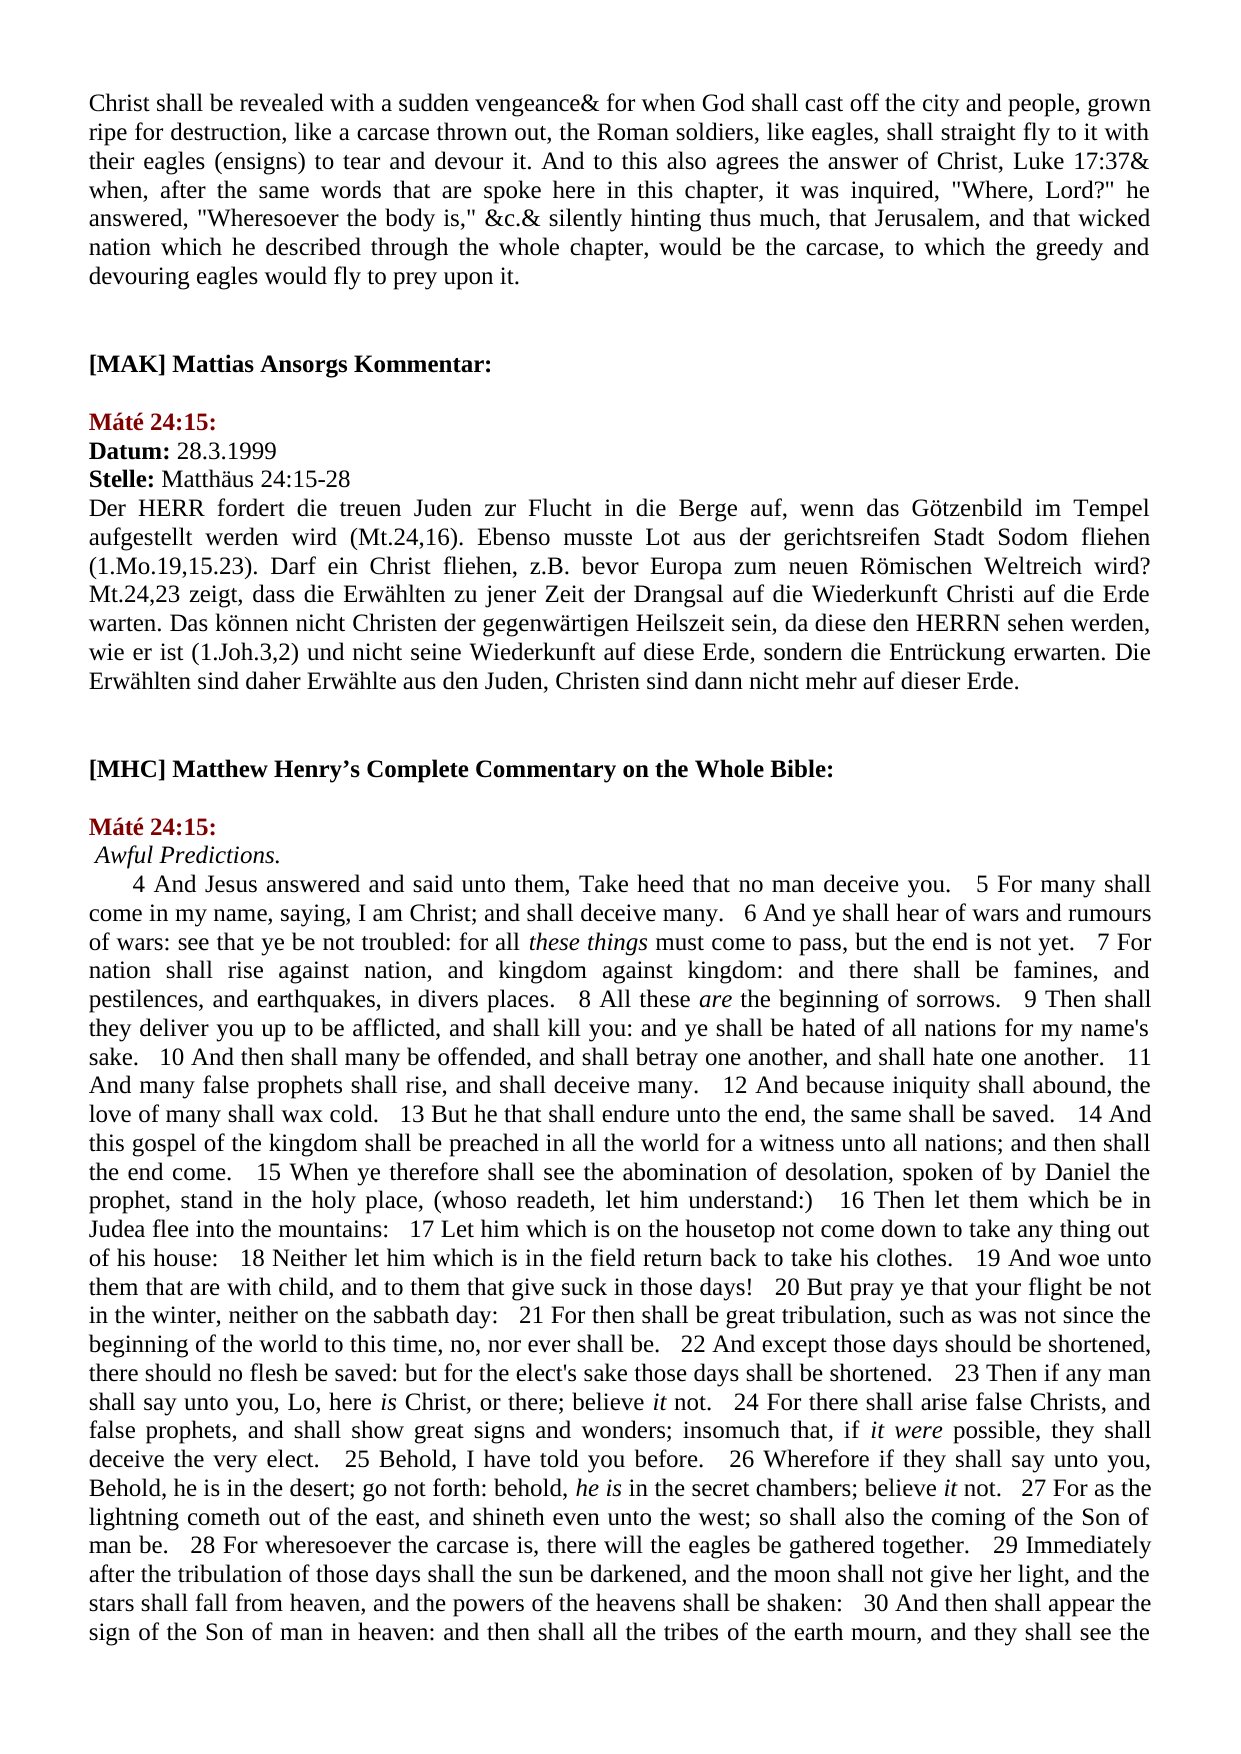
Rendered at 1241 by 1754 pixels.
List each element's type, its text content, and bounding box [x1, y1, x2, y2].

text Máté 24:15: [88, 812, 1152, 841]
text [MAK] Mattias Ansorgs Kommentar: [88, 349, 1152, 378]
text Christ shall be revealed with a sudden vengeance& for when God shall cast off the city and people, grown ripe for destruction, like a carcase thrown out, the Roman soldiers, like eagles, shall straight fly to it with their eagles (ensigns) to tear and devour it. And to this also agrees the answer of Christ, Luke 17:37& when, after the same words that are spoke here in this chapter, it was inquired, "Where, Lord?" he answered, "Wheresoever the body is," &c.& silently hinting thus much, that Jerusalem, and that wicked nation which he described through the whole chapter, would be the carcase, to which the greedy and devouring eagles would fly to prey upon it. [88, 88, 1152, 290]
text [MHC] Matthew Henry’s Complete Commentary on the Whole Bible: [88, 754, 1152, 782]
text Datum: 28.3.1999 Stelle: Matthäus 24:15-28 Der HERR fordert die treuen Juden zur Flucht in die Berge auf, wenn das Götzenbild im Tempel aufgestellt werden wird (Mt.24,16). Ebenso musste Lot aus der gerichtsreifen Stadt Sodom fliehen (1.Mo.19,15.23). Darf ein Christ fliehen, z.B. bevor Europa zum neuen Römischen Weltreich wird? Mt.24,23 zeigt, dass die Erwählten zu jener Zeit der Drangsal auf die Wiederkunft Christi auf die Erde warten. Das können nicht Christen der gegenwärtigen Heilszeit sein, da diese den HERRN sehen werden, wie er ist (1.Joh.3,2) und nicht seine Wiederkunft auf diese Erde, sondern die Entrückung erwarten. Die Erwählten sind daher Erwählte aus den Juden, Christen sind dann nicht mehr auf dieser Erde. [88, 436, 1152, 694]
text Máté 24:15: [88, 407, 1152, 436]
text Awful Predictions. [88, 841, 1152, 869]
text 4 And Jesus answered and said unto them, Take heed that no man deceive you. 5 For many shall come in my name, saying, I am Christ; and shall deceive many. 6 And ye shall hear of wars and rumours of wars: see that ye be not troubled: for all these things must come to pass, but the end is not yet. 7 For nation shall rise against nation, and kingdom against kingdom: and there shall be famines, and pestilences, and earthquakes, in divers places. 8 All these are the beginning of sorrows. 9 Then shall they deliver you up to be afflicted, and shall kill you: and ye shall be hated of all nations for my name's sake. 10 And then shall many be offended, and shall betray one another, and shall hate one another. 11 And many false prophets shall rise, and shall deceive many. 12 And because iniquity shall abound, the love of many shall wax cold. 13 But he that shall endure unto the end, the same shall be saved. 14 And this gospel of the kingdom shall be preached in all the world for a witness unto all nations; and then shall the end come. 15 When ye therefore shall see the abomination of desolation, spoken of by Daniel the prophet, stand in the holy place, (whoso readeth, let him understand:) 16 Then let them which be in Judea flee into the mountains: 17 Let him which is on the housetop not come down to take any thing out of his house: 18 Neither let him which is in the field return back to take his clothes. 19 And woe unto them that are with child, and to them that give suck in those days! 20 But pray ye that your flight be not in the winter, neither on the sabbath day: 21 For then shall be great tribulation, such as was not since the beginning of the world to this time, no, nor ever shall be. 22 And except those days should be shortened, there should no flesh be saved: but for the elect's sake those days shall be shortened. 23 Then if any man shall say unto you, Lo, here is Christ, or there; believe it not. 24 For there shall arise false Christs, and false prophets, and shall show great signs and wonders; insomuch that, if it were possible, they shall deceive the very elect. 25 Behold, I have told you before. 26 Wherefore if they shall say unto you, Behold, he is in the desert; go not forth: behold, he is in the secret chambers; believe it not. 27 For as the lightning cometh out of the east, and shineth even unto the west; so shall also the coming of the Son of man be. 28 For wheresoever the carcase is, there will the eagles be gathered together. 29 Immediately after the tribulation of those days shall the sun be darkened, and the moon shall not give her light, and the stars shall fall from heaven, and the powers of the heavens shall be shaken: 30 And then shall appear the sign of the Son of man in heaven: and then shall all the tribes of the earth mourn, and they shall see the [88, 869, 1152, 1646]
